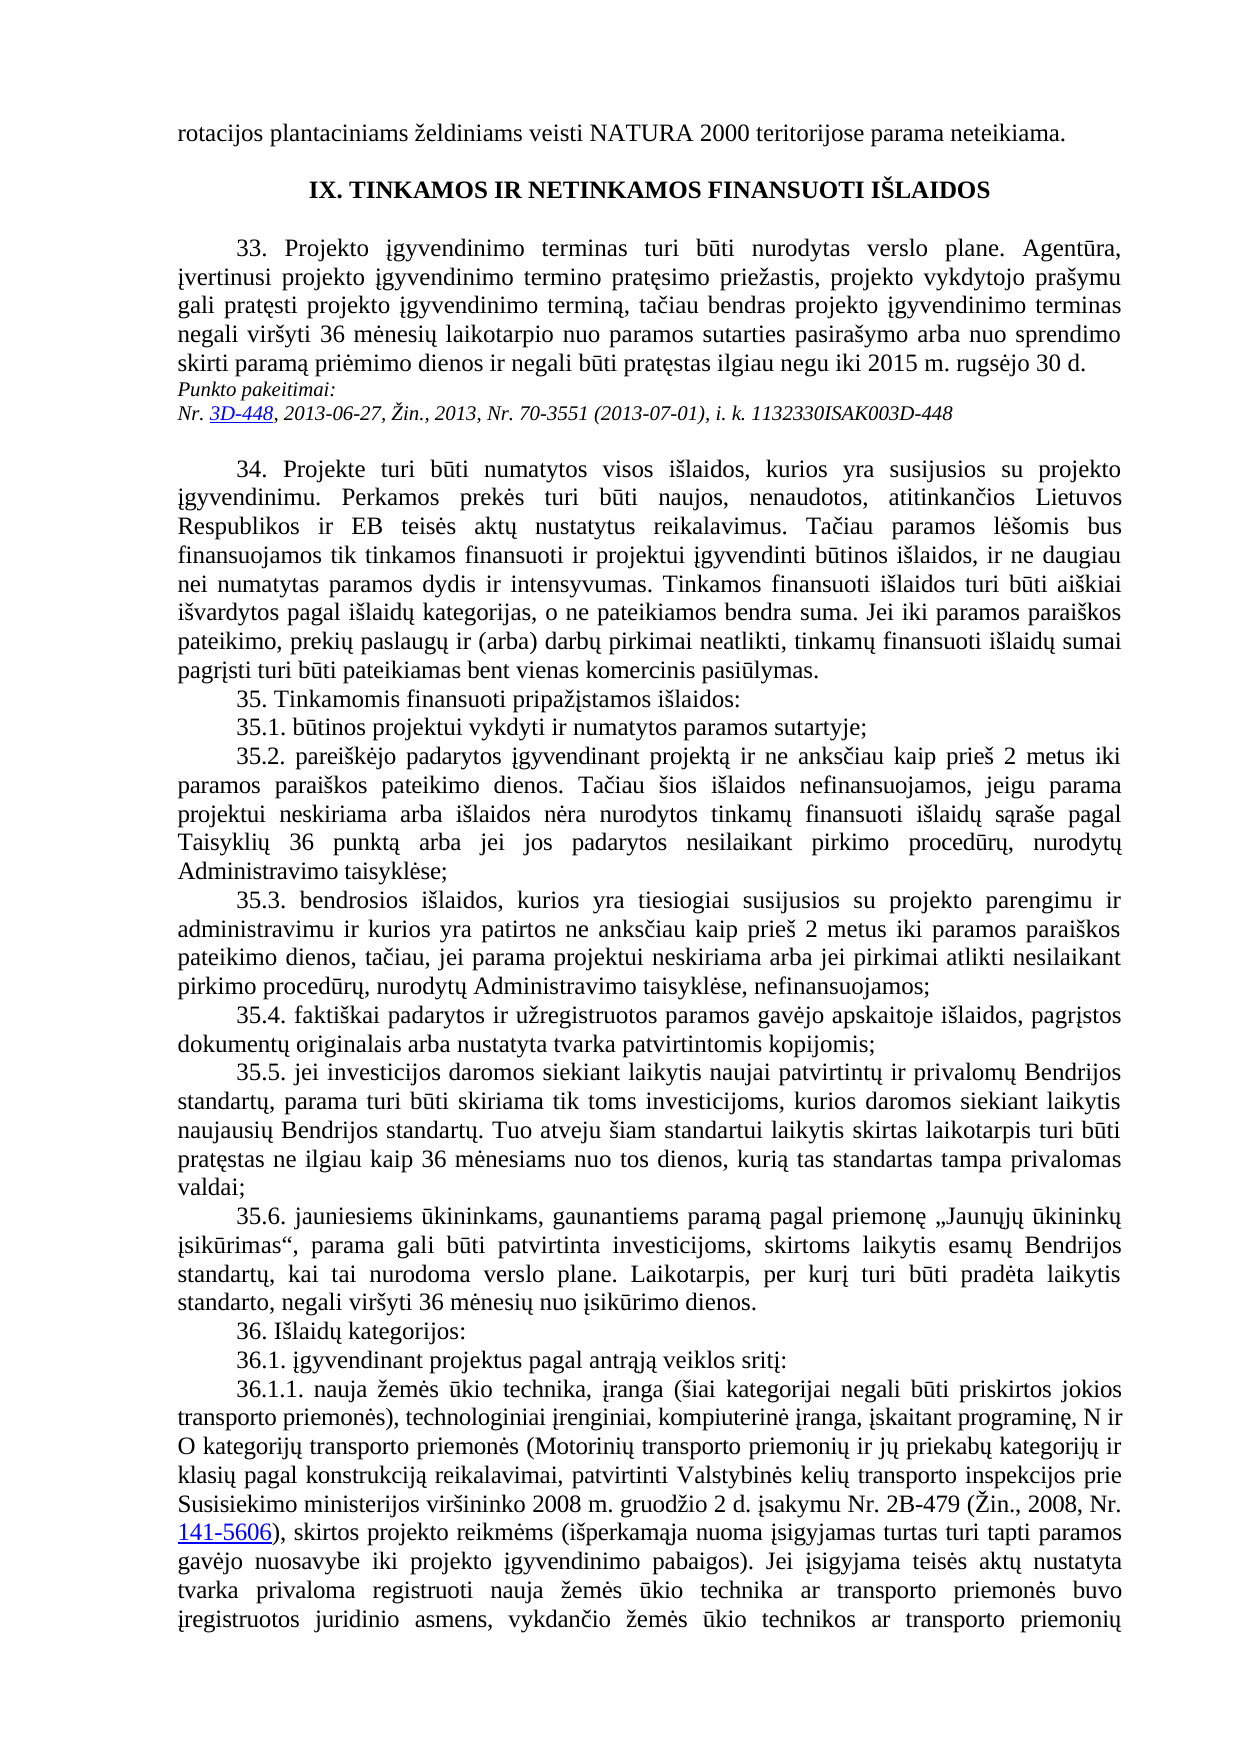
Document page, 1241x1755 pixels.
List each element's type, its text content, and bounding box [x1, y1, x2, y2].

text 33. Projekto įgyvendinimo terminas turi būti nurodytas verslo plane. Agentūra, įvertinusi projekto įgyvendinimo termino pratęsimo priežastis, projekto vykdytojo prašymu gali pratęsti projekto įgyvendinimo terminą, tačiau bendras projekto įgyvendinimo terminas negali viršyti 36 mėnesių laikotarpio nuo paramos sutarties pasirašymo arba nuo sprendimo skirti paramą priėmimo dienos ir negali būti pratęstas ilgiau negu iki 2015 m. rugsėjo 30 d. [177, 233, 1122, 377]
text 35.4. faktiškai padarytos ir užregistruotos paramos gavėjo apskaitoje išlaidos, pagrįstos dokumentų originalais arba nustatyta tvarka patvirtintomis kopijomis; [177, 1000, 1122, 1057]
text 35. Tinkamomis finansuoti pripažįstamos išlaidos: [177, 684, 1122, 712]
text Nr. 3D-448, 2013-06-27, Žin., 2013, Nr. 70-3551 (2013-07-01), i. k. 1132330ISAK003D-448 [177, 401, 1122, 425]
text 36.1. įgyvendinant projektus pagal antrąją veiklos sritį: [177, 1345, 1122, 1374]
text 36.1.1. nauja žemės ūkio technika, įranga (šiai kategorijai negali būti priskirtos jokios transporto priemonės), technologiniai įrenginiai, kompiuterinė įranga, įskaitant programinę, N ir O kategorijų transporto priemonės (Motorinių transporto priemonių ir jų priekabų kategorijų ir klasių pagal konstrukciją reikalavimai, patvirtinti Valstybinės kelių transporto inspekcijos prie Susisiekimo ministerijos viršininko 2008 m. gruodžio 2 d. įsakymu Nr. 2B-479 (Žin., 2008, Nr. 141-5606), skirtos projekto reikmėms (išperkamąja nuoma įsigyjamas turtas turi tapti paramos gavėjo nuosavybe iki projekto įgyvendinimo pabaigos). Jei įsigyjama teisės aktų nustatyta tvarka privaloma registruoti nauja žemės ūkio technika ar transporto priemonės buvo įregistruotos juridinio asmens, vykdančio žemės ūkio technikos ar transporto priemonių [177, 1374, 1122, 1632]
text IX. TINKAMOS IR NETINKAMOS FINANSUOTI IŠLAIDOS [177, 176, 1122, 204]
text 35.6. jauniesiems ūkininkams, gaunantiems paramą pagal priemonę „Jaunųjų ūkininkų įsikūrimas“, parama gali būti patvirtinta investicijoms, skirtoms laikytis esamų Bendrijos standartų, kai tai nurodoma verslo plane. Laikotarpis, per kurį turi būti pradėta laikytis standarto, negali viršyti 36 mėnesių nuo įsikūrimo dienos. [177, 1201, 1122, 1316]
text 35.2. pareiškėjo padarytos įgyvendinant projektą ir ne anksčiau kaip prieš 2 metus iki paramos paraiškos pateikimo dienos. Tačiau šios išlaidos nefinansuojamos, jeigu parama projektui neskiriama arba išlaidos nėra nurodytos tinkamų finansuoti išlaidų sąraše pagal Taisyklių 36 punktą arba jei jos padarytos nesilaikant pirkimo procedūrų, nurodytų Administravimo taisyklėse; [177, 741, 1122, 885]
text Punkto pakeitimai: [177, 377, 1122, 401]
text 35.1. būtinos projektui vykdyti ir numatytos paramos sutartyje; [177, 712, 1122, 741]
text 35.3. bendrosios išlaidos, kurios yra tiesiogiai susijusios su projekto parengimu ir administravimu ir kurios yra patirtos ne anksčiau kaip prieš 2 metus iki paramos paraiškos pateikimo dienos, tačiau, jei parama projektui neskiriama arba jei pirkimai atlikti nesilaikant pirkimo procedūrų, nurodytų Administravimo taisyklėse, nefinansuojamos; [177, 885, 1122, 1000]
text rotacijos plantaciniams želdiniams veisti NATURA 2000 teritorijose parama neteikiama. [177, 118, 1122, 147]
text 35.5. jei investicijos daromos siekiant laikytis naujai patvirtintų ir privalomų Bendrijos standartų, parama turi būti skiriama tik toms investicijoms, kurios daromos siekiant laikytis naujausių Bendrijos standartų. Tuo atveju šiam standartui laikytis skirtas laikotarpis turi būti pratęstas ne ilgiau kaip 36 mėnesiams nuo tos dienos, kurią tas standartas tampa privalomas valdai; [177, 1057, 1122, 1201]
text 36. Išlaidų kategorijos: [177, 1316, 1122, 1345]
text 34. Projekte turi būti numatytos visos išlaidos, kurios yra susijusios su projekto įgyvendinimu. Perkamos prekės turi būti naujos, nenaudotos, atitinkančios Lietuvos Respublikos ir EB teisės aktų nustatytus reikalavimus. Tačiau paramos lėšomis bus finansuojamos tik tinkamos finansuoti ir projektui įgyvendinti būtinos išlaidos, ir ne daugiau nei numatytas paramos dydis ir intensyvumas. Tinkamos finansuoti išlaidos turi būti aiškiai išvardytos pagal išlaidų kategorijas, o ne pateikiamos bendra suma. Jei iki paramos paraiškos pateikimo, prekių paslaugų ir (arba) darbų pirkimai neatlikti, tinkamų finansuoti išlaidų sumai pagrįsti turi būti pateikiamas bent vienas komercinis pasiūlymas. [177, 454, 1122, 684]
